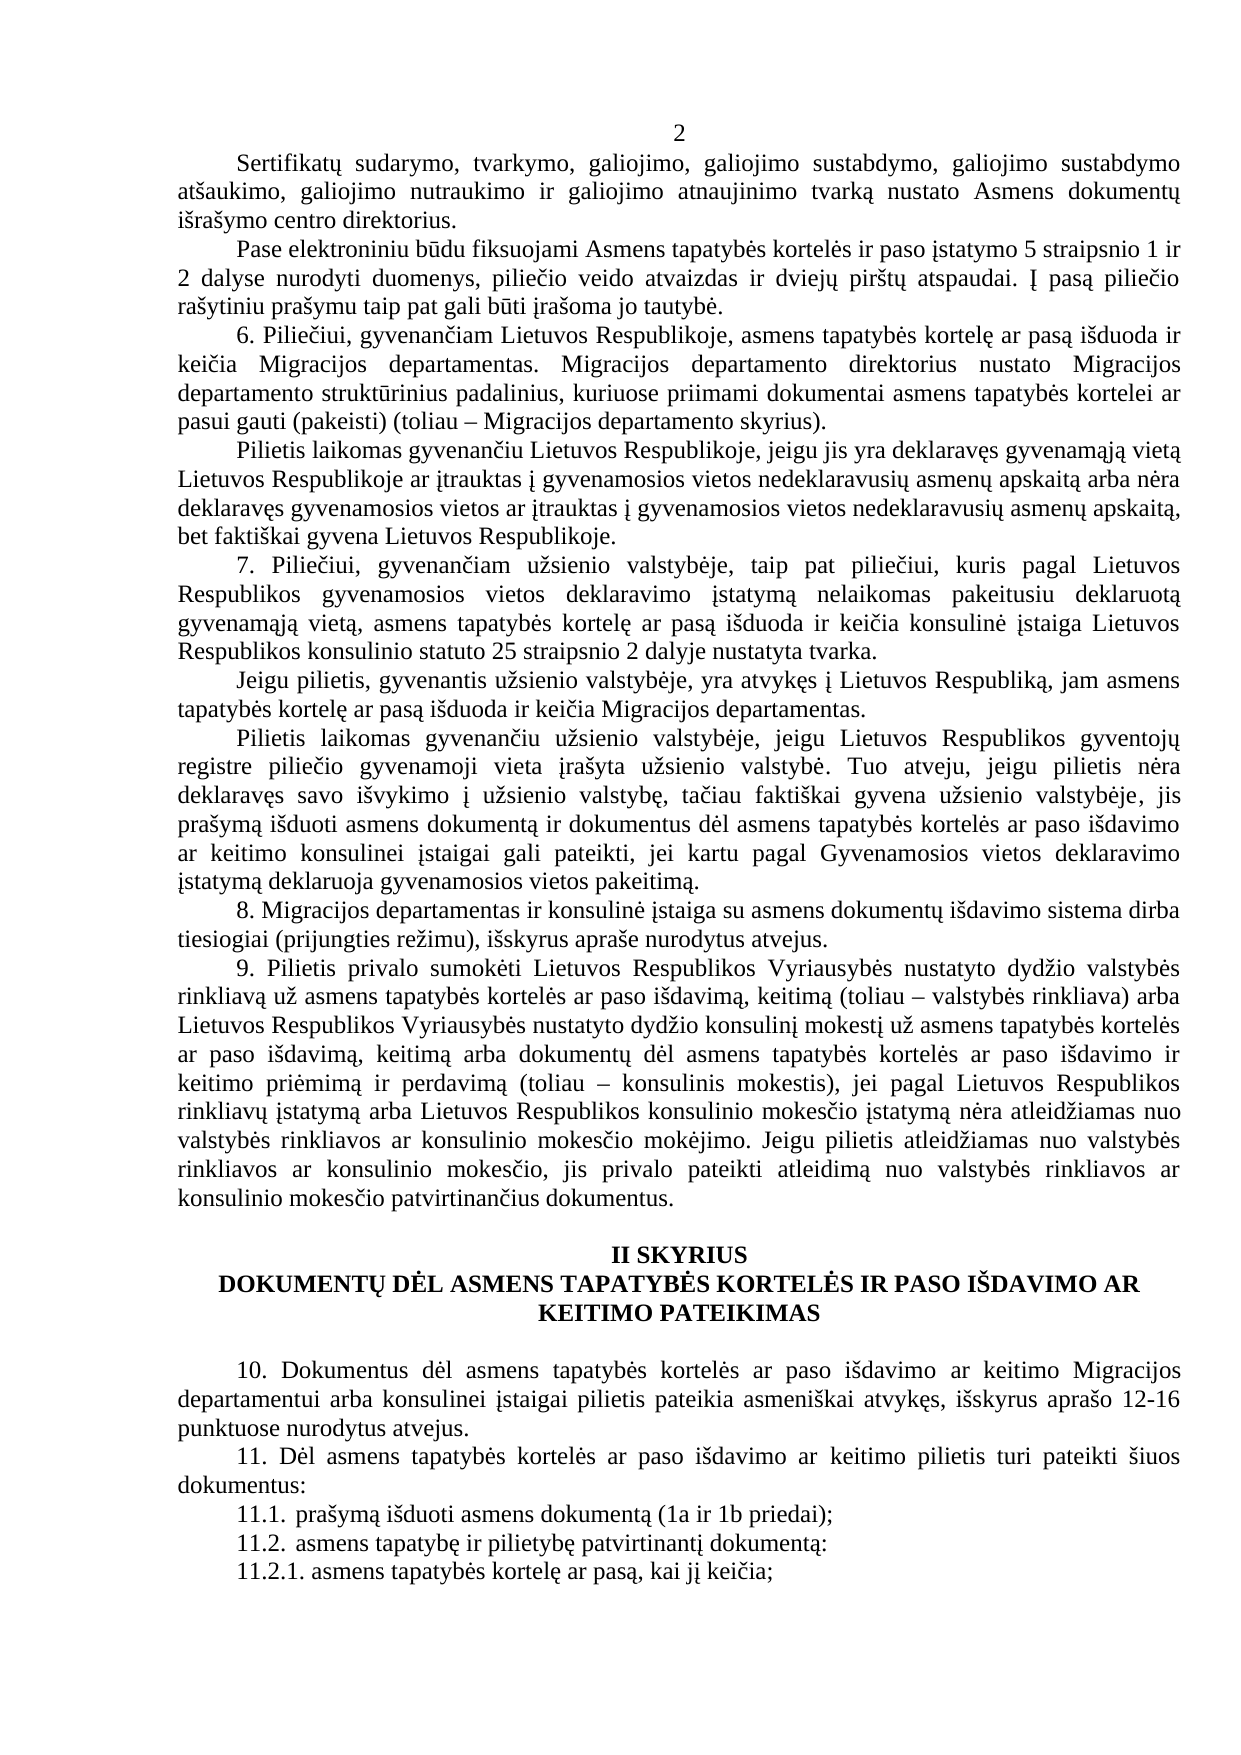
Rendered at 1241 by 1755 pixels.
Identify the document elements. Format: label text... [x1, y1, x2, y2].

text Sertifikatų sudarymo, tvarkymo, galiojimo, galiojimo sustabdymo, galiojimo sustabdymo atšaukimo, galiojimo nutraukimo ir galiojimo atnaujinimo tvarką nustato Asmens dokumentų išrašymo centro direktorius. [177, 148, 1181, 234]
text Pilietis laikomas gyvenančiu užsienio valstybėje, jeigu Lietuvos Respublikos gyventojų registre piliečio gyvenamoji vieta įrašyta užsienio valstybė. Tuo atveju, jeigu pilietis nėra deklaravęs savo išvykimo į užsienio valstybę, tačiau faktiškai gyvena užsienio valstybėje, jis prašymą išduoti asmens dokumentą ir dokumentus dėl asmens tapatybės kortelės ar paso išdavimo ar keitimo konsulinei įstaigai gali pateikti, jei kartu pagal Gyvenamosios vietos deklaravimo įstatymą deklaruoja gyvenamosios vietos pakeitimą. [177, 723, 1181, 895]
text Pase elektroniniu būdu fiksuojami Asmens tapatybės kortelės ir paso įstatymo 5 straipsnio 1 ir 2 dalyse nurodyti duomenys, piliečio veido atvaizdas ir dviejų pirštų atspaudai. Į pasą piliečio rašytiniu prašymu taip pat gali būti įrašoma jo tautybė. [177, 234, 1181, 320]
text 7. Piliečiui, gyvenančiam užsienio valstybėje, taip pat piliečiui, kuris pagal Lietuvos Respublikos gyvenamosios vietos deklaravimo įstatymą nelaikomas pakeitusiu deklaruotą gyvenamąją vietą, asmens tapatybės kortelę ar pasą išduoda ir keičia konsulinė įstaiga Lietuvos Respublikos konsulinio statuto 25 straipsnio 2 dalyje nustatyta tvarka. [177, 550, 1181, 665]
text 8. Migracijos departamentas ir konsulinė įstaiga su asmens dokumentų išdavimo sistema dirba tiesiogiai (prijungties režimu), išskyrus apraše nurodytus atvejus. [177, 895, 1181, 953]
text ii SKYRIUS [177, 1240, 1181, 1269]
text 11.2.1. asmens tapatybės kortelę ar pasą, kai jį keičia; [177, 1556, 1181, 1585]
text DOKUMENTŲ DĖL ASMENS TAPATYBĖS KORTELĖS IR PASO IŠDAVIMO AR KEITIMO PATEIKIMAS [177, 1269, 1181, 1326]
text 11.1. prašymą išduoti asmens dokumentą (1a ir 1b priedai); [177, 1499, 1181, 1528]
text Pilietis laikomas gyvenančiu Lietuvos Respublikoje, jeigu jis yra deklaravęs gyvenamąją vietą Lietuvos Respublikoje ar įtrauktas į gyvenamosios vietos nedeklaravusių asmenų apskaitą arba nėra deklaravęs gyvenamosios vietos ar įtrauktas į gyvenamosios vietos nedeklaravusių asmenų apskaitą, bet faktiškai gyvena Lietuvos Respublikoje. [177, 435, 1181, 550]
text 11. Dėl asmens tapatybės kortelės ar paso išdavimo ar keitimo pilietis turi pateikti šiuos dokumentus: [177, 1441, 1181, 1499]
text 6. Piliečiui, gyvenančiam Lietuvos Respublikoje, asmens tapatybės kortelę ar pasą išduoda ir keičia Migracijos departamentas. Migracijos departamento direktorius nustato Migracijos departamento struktūrinius padalinius, kuriuose priimami dokumentai asmens tapatybės kortelei ar pasui gauti (pakeisti) (toliau – Migracijos departamento skyrius). [177, 320, 1181, 435]
text 11.2. asmens tapatybę ir pilietybę patvirtinantį dokumentą: [177, 1528, 1181, 1556]
text Jeigu pilietis, gyvenantis užsienio valstybėje, yra atvykęs į Lietuvos Respubliką, jam asmens tapatybės kortelę ar pasą išduoda ir keičia Migracijos departamentas. [177, 665, 1181, 723]
text 10. Dokumentus dėl asmens tapatybės kortelės ar paso išdavimo ar keitimo Migracijos departamentui arba konsulinei įstaigai pilietis pateikia asmeniškai atvykęs, išskyrus aprašo 12-16 punktuose nurodytus atvejus. [177, 1355, 1181, 1441]
text 9. Pilietis privalo sumokėti Lietuvos Respublikos Vyriausybės nustatyto dydžio valstybės rinkliavą už asmens tapatybės kortelės ar paso išdavimą, keitimą (toliau – valstybės rinkliava) arba Lietuvos Respublikos Vyriausybės nustatyto dydžio konsulinį mokestį už asmens tapatybės kortelės ar paso išdavimą, keitimą arba dokumentų dėl asmens tapatybės kortelės ar paso išdavimo ir keitimo priėmimą ir perdavimą (toliau – konsulinis mokestis), jei pagal Lietuvos Respublikos rinkliavų įstatymą arba Lietuvos Respublikos konsulinio mokesčio įstatymą nėra atleidžiamas nuo valstybės rinkliavos ar konsulinio mokesčio mokėjimo. Jeigu pilietis atleidžiamas nuo valstybės rinkliavos ar konsulinio mokesčio, jis privalo pateikti atleidimą nuo valstybės rinkliavos ar konsulinio mokesčio patvirtinančius dokumentus. [177, 953, 1181, 1211]
